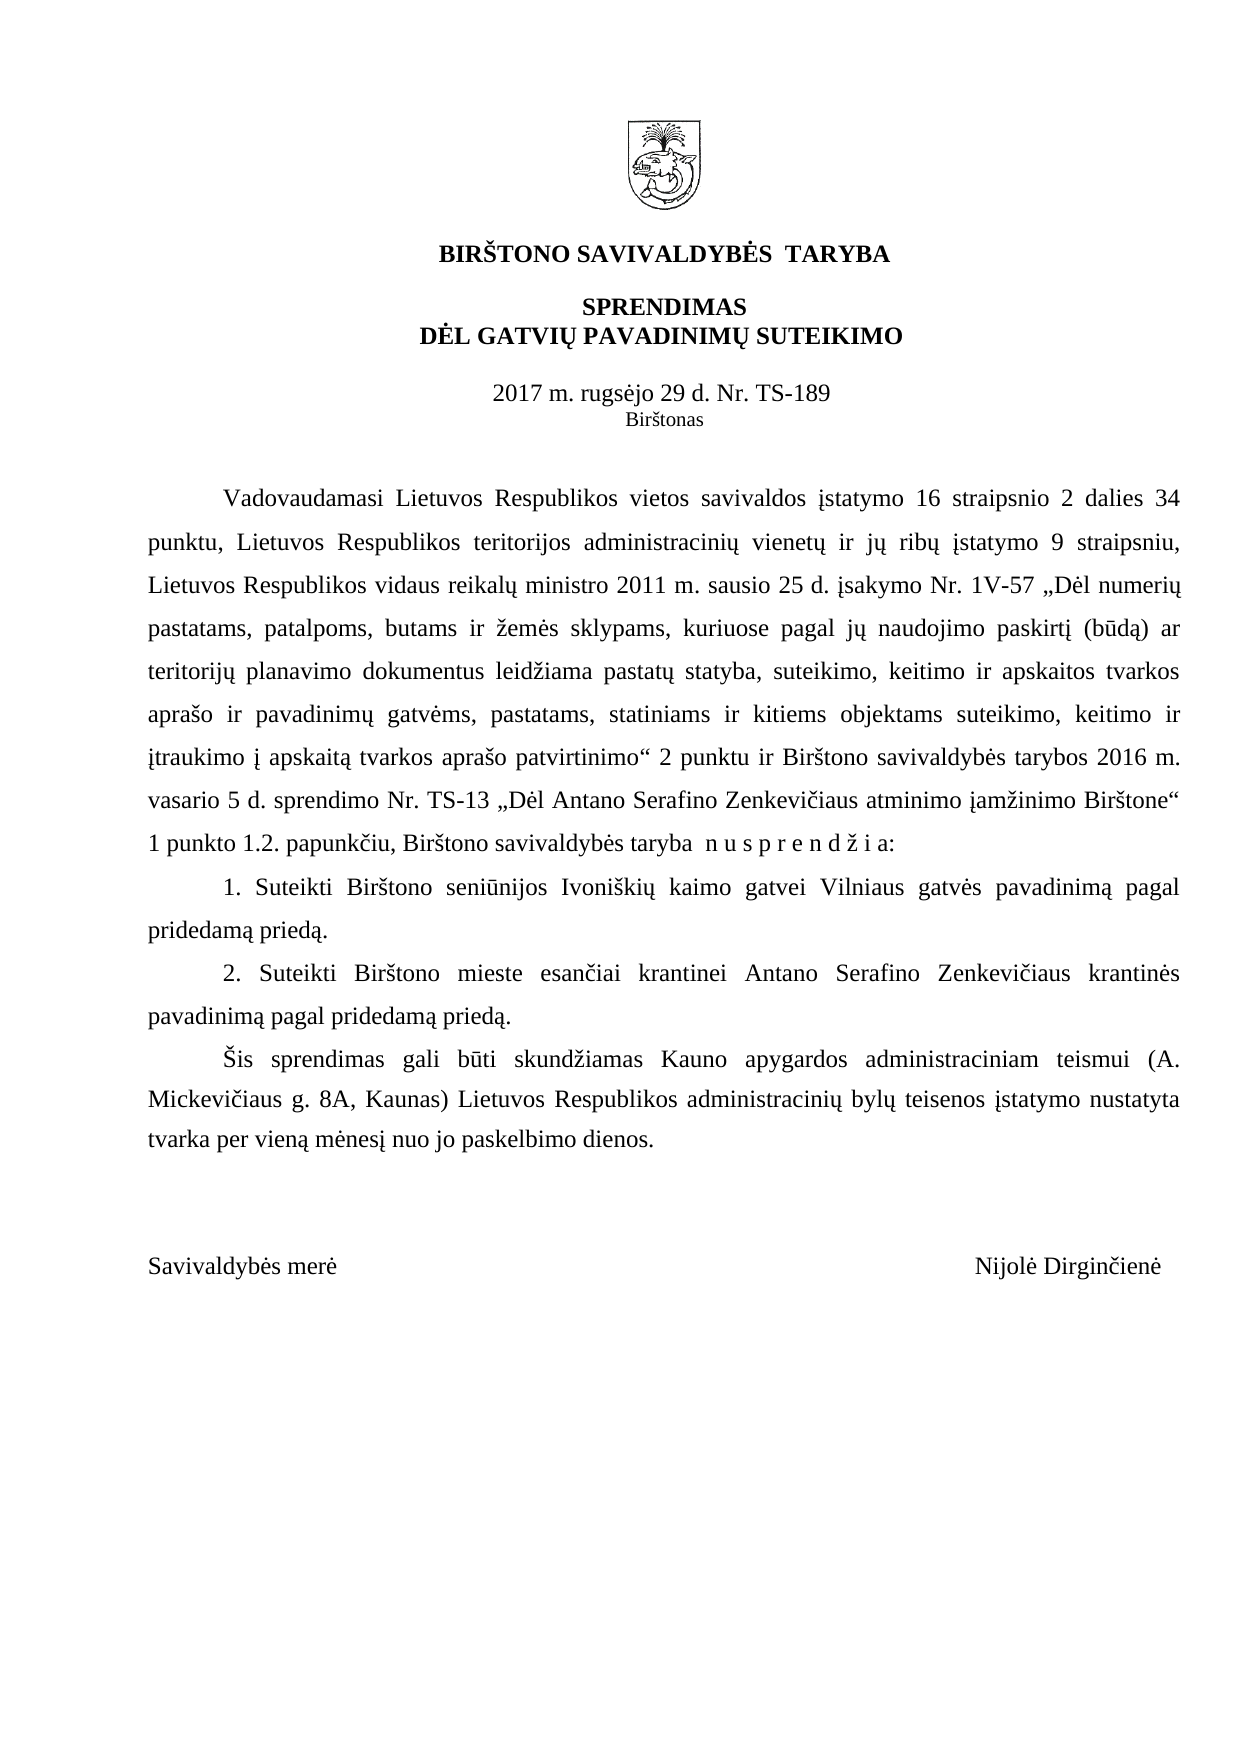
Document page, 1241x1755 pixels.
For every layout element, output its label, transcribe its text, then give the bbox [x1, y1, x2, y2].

text Birštonas [148, 407, 1181, 431]
text BIRŠTONO SAVIVALDYBĖS TARYBA [148, 239, 1181, 268]
text 1. Suteikti Birštono seniūnijos Ivoniškių kaimo gatvei Vilniaus gatvės pavadinimą pagal pridedamą priedą. [148, 872, 1181, 943]
text 2017 m. rugsėjo 29 d. Nr. TS-189 [148, 378, 1181, 407]
text SPRENDIMAS [148, 292, 1181, 321]
text DĖL GATVIŲ PAVADINIMŲ SUTEIKIMO [148, 321, 1181, 349]
text Vadovaudamasi Lietuvos Respublikos vietos savivaldos įstatymo 16 straipsnio 2 dalies 34 punktu, Lietuvos Respublikos teritorijos administracinių vienetų ir jų ribų įstatymo 9 straipsniu, Lietuvos Respublikos vidaus reikalų ministro 2011 m. sausio 25 d. įsakymo Nr. 1V-57 „Dėl numerių pastatams, patalpoms, butams ir žemės sklypams, kuriuose pagal jų naudojimo paskirtį (būdą) ar teritorijų planavimo dokumentus leidžiama pastatų statyba, suteikimo, keitimo ir apskaitos tvarkos aprašo ir pavadinimų gatvėms, pastatams, statiniams ir kitiems objektams suteikimo, keitimo ir įtraukimo į apskaitą tvarkos aprašo patvirtinimo“ 2 punktu ir Birštono savivaldybės tarybos 2016 m. vasario 5 d. sprendimo Nr. TS-13 „Dėl Antano Serafino Zenkevičiaus atminimo įamžinimo Birštone“ 1 punkto 1.2. papunkčiu, Birštono savivaldybės taryba n u s p r e n d ž i a: [148, 483, 1181, 857]
text Savivaldybės merė Nijolė Dirginčienė [148, 1251, 1181, 1280]
text 2. Suteikti Birštono mieste esančiai krantinei Antano Serafino Zenkevičiaus krantinės pavadinimą pagal pridedamą priedą. [148, 958, 1181, 1030]
text Šis sprendimas gali būti skundžiamas Kauno apygardos administraciniam teismui (A. Mickevičiaus g. 8A, Kaunas) Lietuvos Respublikos administracinių bylų teisenos įstatymo nustatyta tvarka per vieną mėnesį nuo jo paskelbimo dienos. [148, 1044, 1181, 1153]
